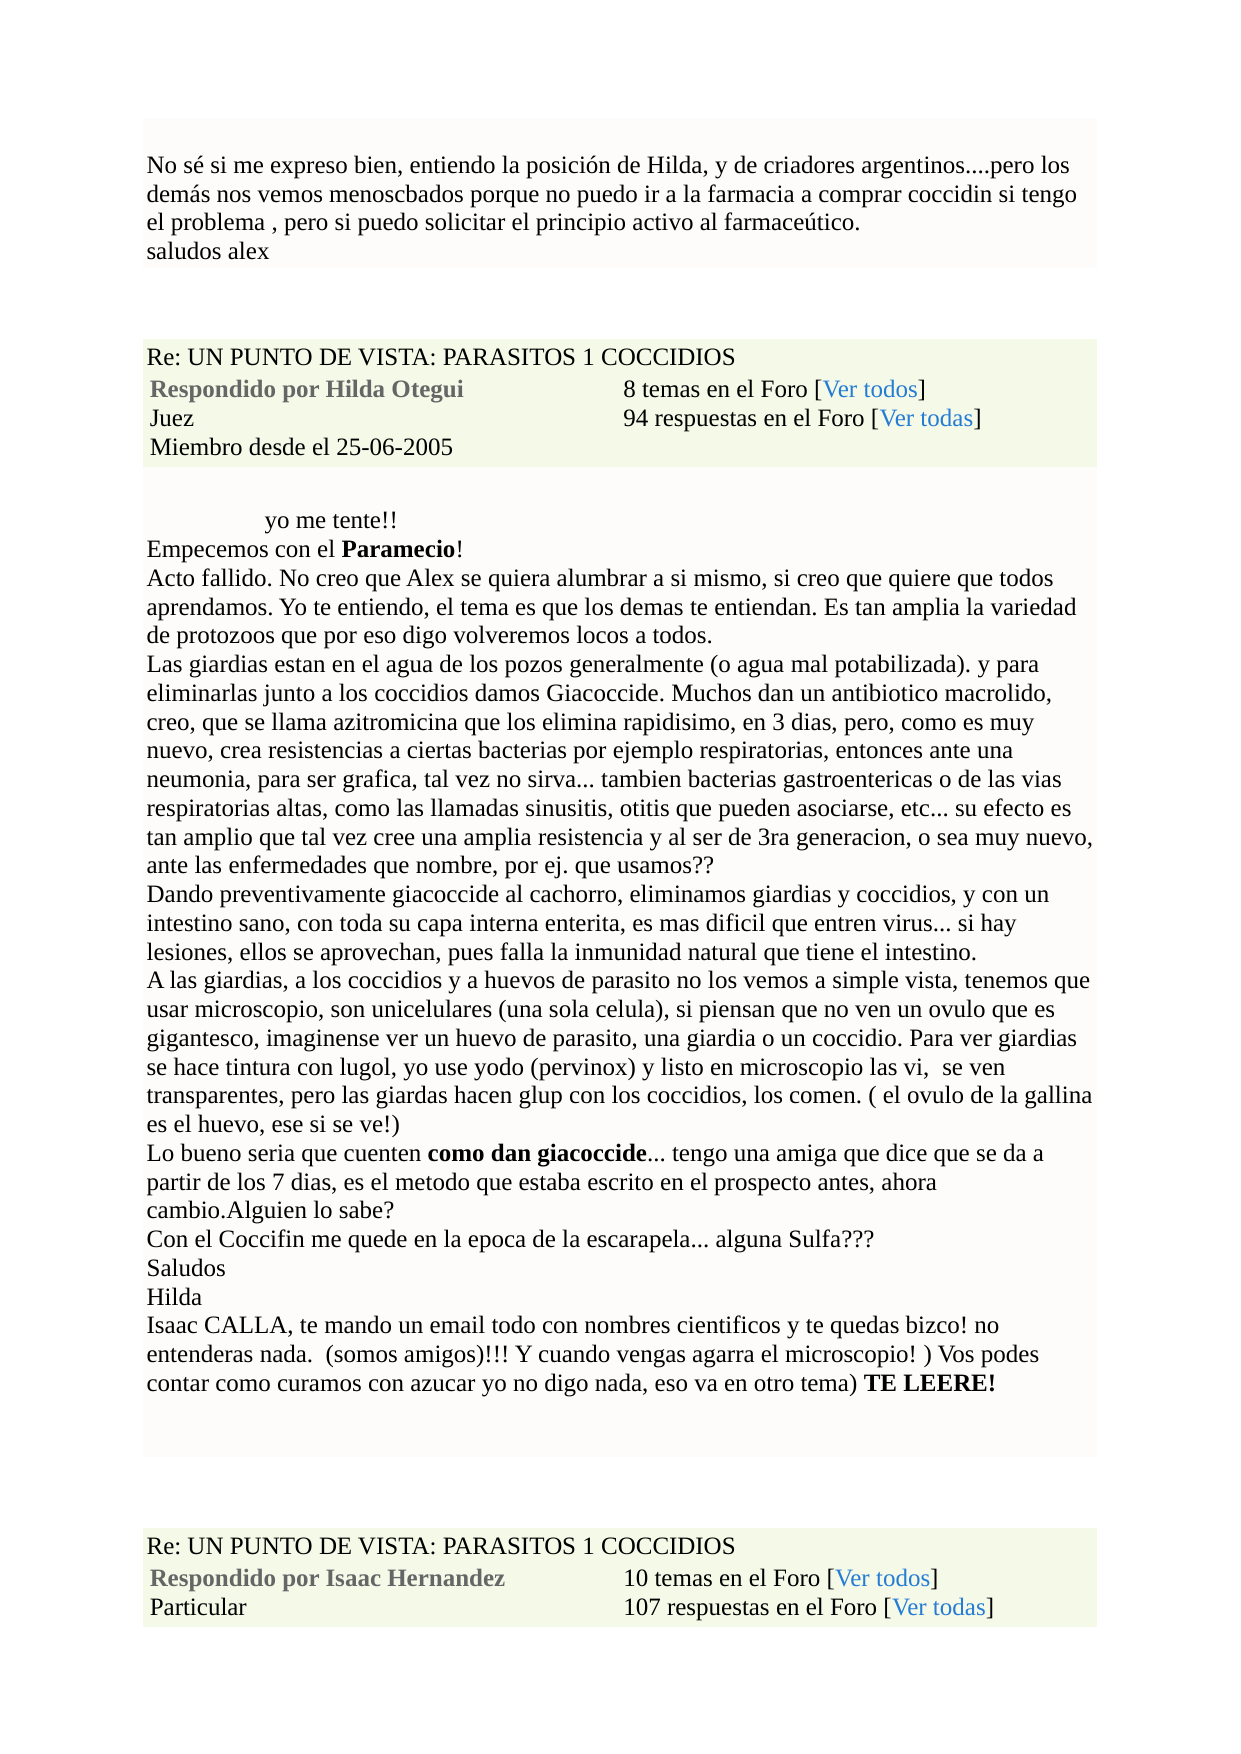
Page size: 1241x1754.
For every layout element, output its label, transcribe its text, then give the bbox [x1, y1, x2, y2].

table_cell No sé si me expreso bien, entiendo la posición de Hilda, y de criadores argentinos....pero los demás nos vemos menoscbados porque no puedo ir a la farmacia a comprar coccidin si tengo el problema , pero si puedo solicitar el principio activo al farmaceútico. saludos alex [143, 118, 1097, 268]
table_header 20/12/2005 19:15:59 [143, 297, 1097, 339]
table_header Respondido por Hilda Otegui Juez Miembro desde el 25-06-2005 [146, 371, 620, 463]
table_header 20/12/2005 18:34:52 [143, 1486, 1097, 1528]
table_header 8 temas en el Foro [Ver todos] 94 respuestas en el Foro [Ver todas] [620, 371, 1094, 463]
table_cell yo me tente!! Empecemos con el Paramecio! Acto fallido. No creo que Alex se quiera alumbrar a si mismo, si creo que quiere que todos aprendamos. Yo te entiendo, el tema es que los demas te entiendan. Es tan amplia la variedad de protozoos que por eso digo volveremos locos a todos. Las giardias estan en el agua de los pozos generalmente (o agua mal potabilizada). y para eliminarlas junto a los coccidios damos Giacoccide. Muchos dan un antibiotico macrolido, creo, que se llama azitromicina que los elimina rapidisimo, en 3 dias, pero, como es muy nuevo, crea resistencias a ciertas bacterias por ejemplo respiratorias, entonces ante una neumonia, para ser grafica, tal vez no sirva... tambien bacterias gastroentericas o de las vias respiratorias altas, como las llamadas sinusitis, otitis que pueden asociarse, etc... su efecto es tan amplio que tal vez cree una amplia resistencia y al ser de 3ra generacion, o sea muy nuevo, ante las enfermedades que nombre, por ej. que usamos?? Dando preventivamente giacoccide al cachorro, eliminamos giardias y coccidios, y con un intestino sano, con toda su capa interna enterita, es mas dificil que entren virus... si hay lesiones, ellos se aprovechan, pues falla la inmunidad natural que tiene el intestino. A las giardias, a los coccidios y a huevos de parasito no los vemos a simple vista, tenemos que usar microscopio, son unicelulares (una sola celula), si piensan que no ven un ovulo que es gigantesco, imaginense ver un huevo de parasito, una giardia o un coccidio. Para ver giardias se hace tintura con lugol, yo use yodo (pervinox) y listo en microscopio las vi, se ven transparentes, pero las giardas hacen glup con los coccidios, los comen. ( el ovulo de la gallina es el huevo, ese si se ve!) Lo bueno seria que cuenten como dan giacoccide... tengo una amiga que dice que se da a partir de los 7 dias, es el metodo que estaba escrito en el prospecto antes, ahora cambio.Alguien lo sabe? Con el Coccifin me quede en la epoca de la escarapela... alguna Sulfa??? Saludos Hilda Isaac CALLA, te mando un email todo con nombres cientificos y te quedas bizco! no entenderas nada. (somos amigos)!!! Y cuando vengas agarra el microscopio! ) Vos podes contar como curamos con azucar yo no digo nada, eso va en otro tema) TE LEERE! [143, 467, 1097, 1457]
table_cell Re: UN PUNTO DE VISTA: PARASITOS 1 COCCIDIOS [143, 1528, 1097, 1627]
table_header 10 temas en el Foro [Ver todos] 107 respuestas en el Foro [Ver todas] [620, 1560, 1094, 1624]
table_header Respondido por Isaac Hernandez Particular [146, 1560, 620, 1624]
table_cell Re: UN PUNTO DE VISTA: PARASITOS 1 COCCIDIOS [143, 339, 1097, 467]
